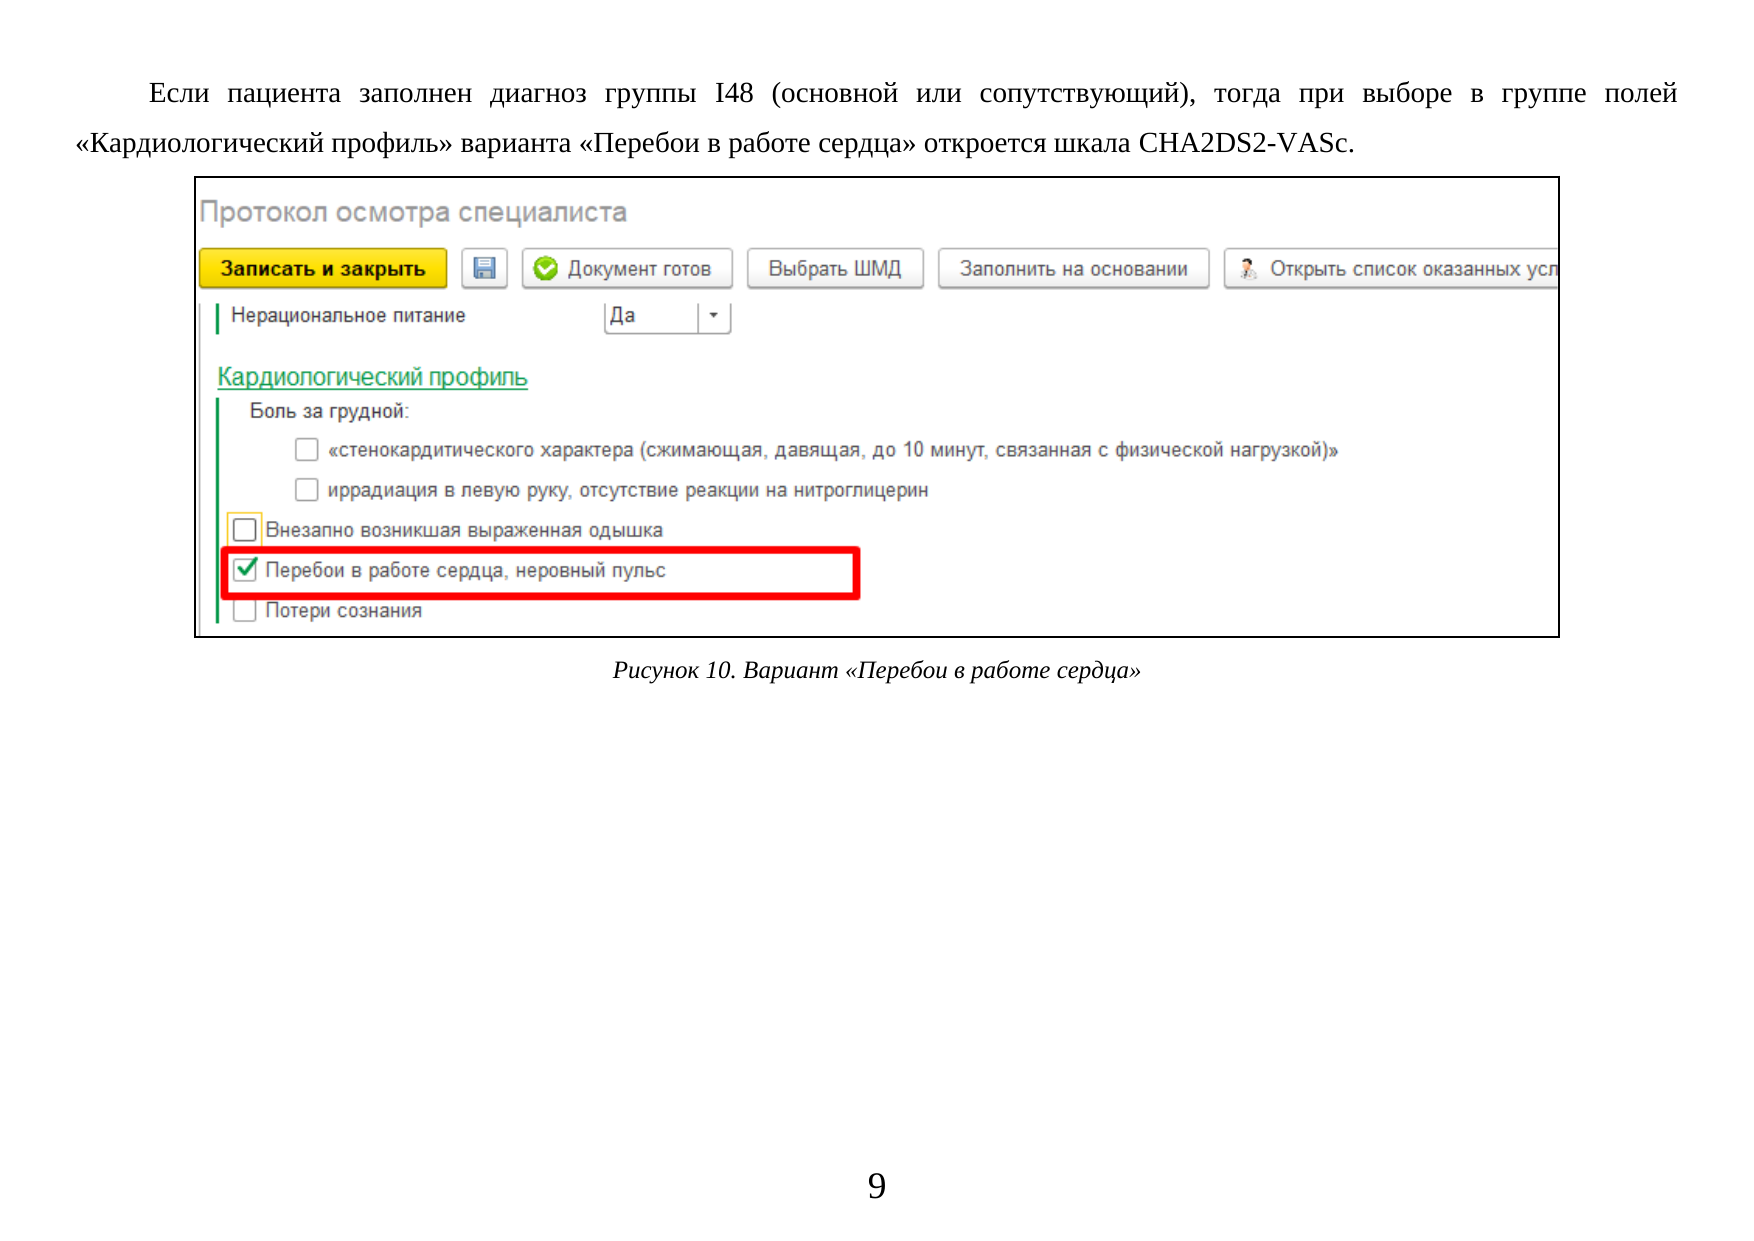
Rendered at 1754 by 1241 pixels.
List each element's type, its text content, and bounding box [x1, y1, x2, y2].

text Если пациента заполнен диагноз группы I48 (основной или сопутствующий), тогда при выборе в группе полей «Кардиологический профиль» варианта «Перебои в работе сердца» откроется шкала CHA2DS2-VASc. [75, 75, 1679, 159]
picture [196, 178, 1558, 636]
text Рисунок 10. Вариант «Перебои в работе сердца» [75, 655, 1679, 684]
